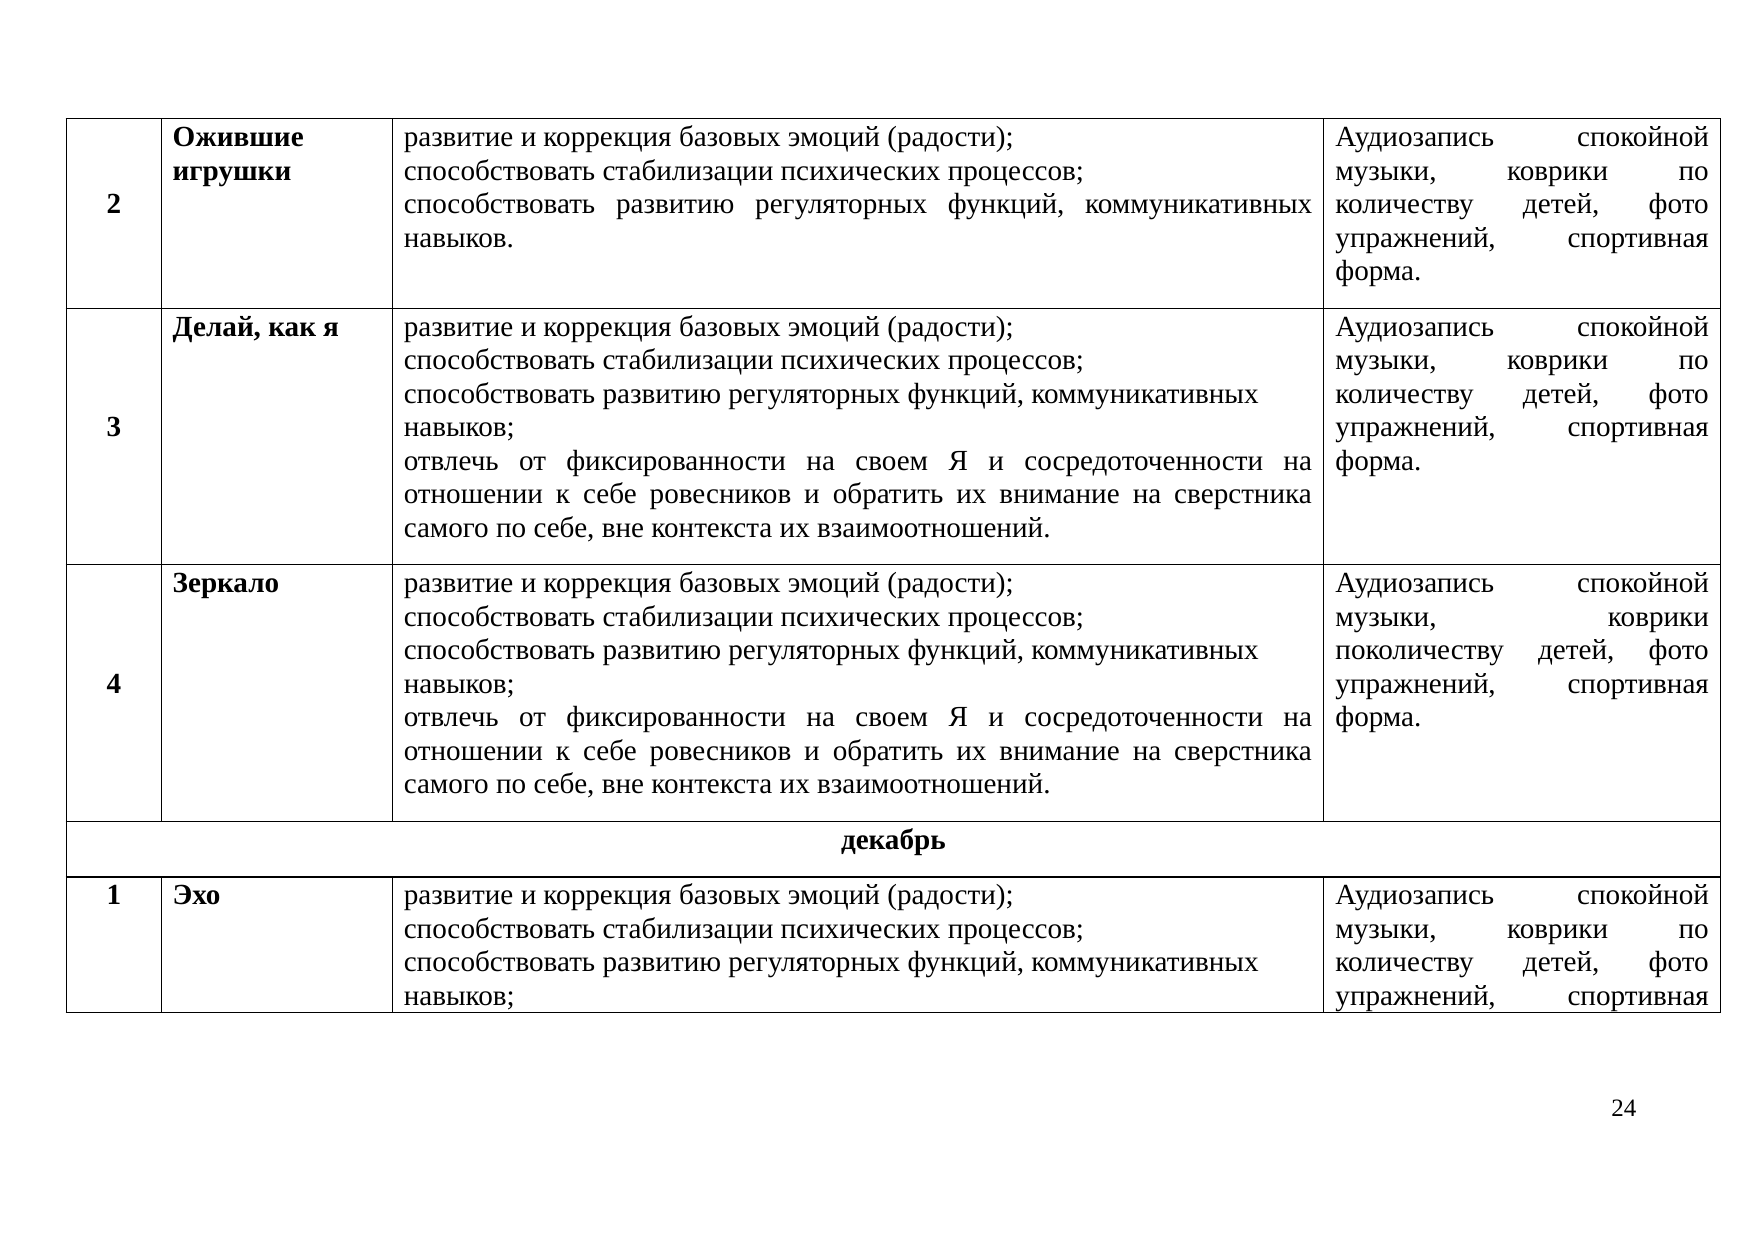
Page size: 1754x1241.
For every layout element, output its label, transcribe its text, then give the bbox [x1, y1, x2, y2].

table_cell развитие и коррекция базовых эмоций (радости); способствовать стабилизации психических процессов; способствовать развитию регуляторных функций, коммуникативных навыков; отвлечь от фиксированности на своем Я и сосредоточенности на отношении к себе ровесников и обратить их внимание на сверстника самого по себе, вне контекста их взаимоотношений. [393, 565, 1323, 821]
table_cell декабрь [67, 822, 1720, 876]
table_cell Делай, как я [162, 309, 392, 564]
table_cell Аудиозапись спокойной музыки, коврики по количеству детей, фото упражнений, спортивная форма. [1324, 309, 1720, 564]
table_cell 2 [67, 119, 161, 308]
table_cell Аудиозапись спокойной музыки, коврики по количеству детей, фото упражнений, спортивная [1324, 878, 1720, 1012]
table_cell 4 [67, 565, 161, 821]
table_cell Аудиозапись спокойной музыки, коврики по количеству детей, фото упражнений, спортивная форма. [1324, 119, 1720, 308]
table_cell развитие и коррекция базовых эмоций (радости); способствовать стабилизации психических процессов; способствовать развитию регуляторных функций, коммуникативных навыков; [393, 878, 1323, 1012]
table_cell Эхо [162, 878, 392, 1012]
table_cell Аудиозапись спокойной музыки, коврики поколичеству детей, фото упражнений, спортивная форма. [1324, 565, 1720, 821]
table_cell 1 [67, 878, 161, 1012]
table_cell Ожившие игрушки [162, 119, 392, 308]
table_cell развитие и коррекция базовых эмоций (радости); способствовать стабилизации психических процессов; способствовать развитию регуляторных функций, коммуникативных навыков. [393, 119, 1323, 308]
table_cell развитие и коррекция базовых эмоций (радости); способствовать стабилизации психических процессов; способствовать развитию регуляторных функций, коммуникативных навыков; отвлечь от фиксированности на своем Я и сосредоточенности на отношении к себе ровесников и обратить их внимание на сверстника самого по себе, вне контекста их взаимоотношений. [393, 309, 1323, 564]
table_cell 3 [67, 309, 161, 564]
table_cell Зеркало [162, 565, 392, 821]
